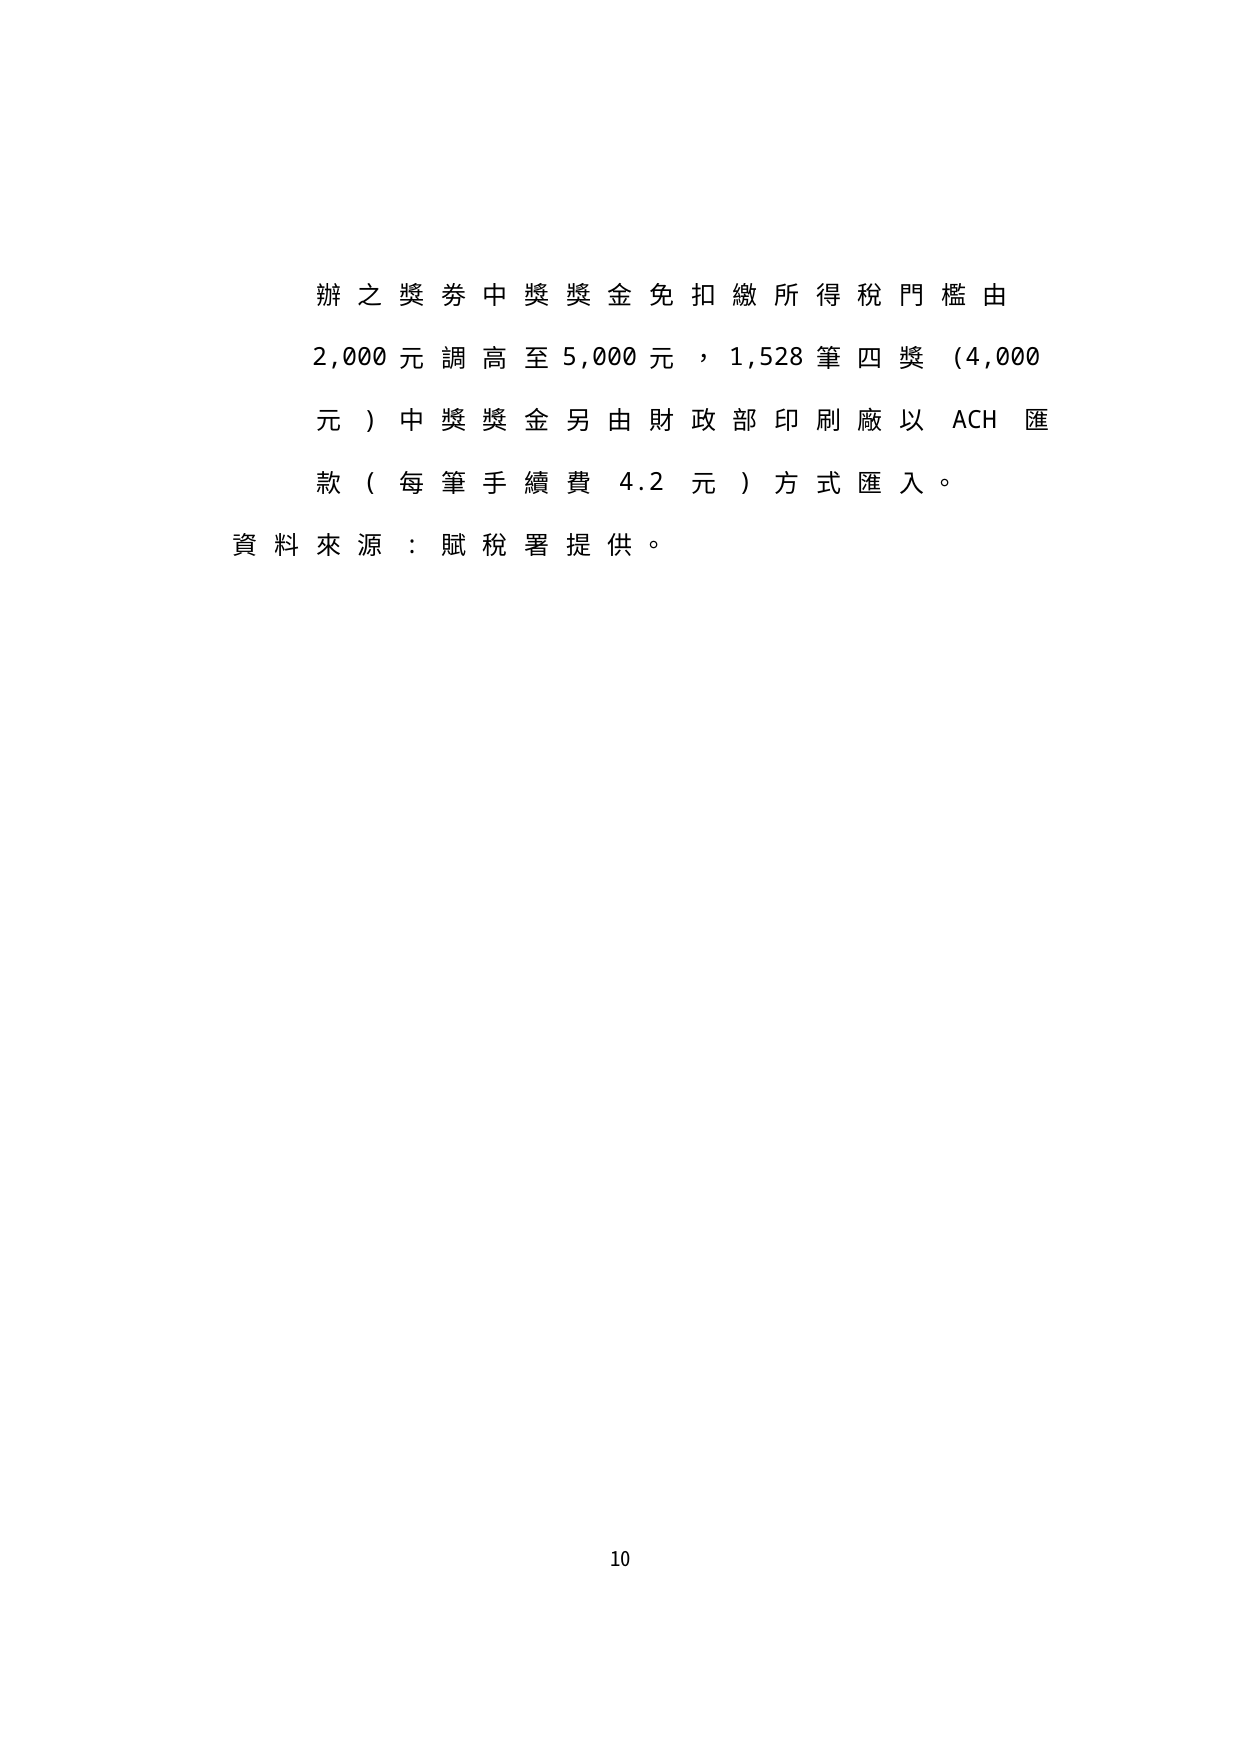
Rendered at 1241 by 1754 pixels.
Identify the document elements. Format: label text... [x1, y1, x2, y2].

text 資料來源:賦稅署提供。 [183, 502, 1058, 564]
text 辦之獎劵中獎獎金免扣繳所得稅門檻由2,000元調高至5,000元，1,528筆四獎(4,000元)中獎獎金另由財政部印刷廠以ACH匯款(每筆手續費4.2元)方式匯入。 [183, 252, 1058, 502]
